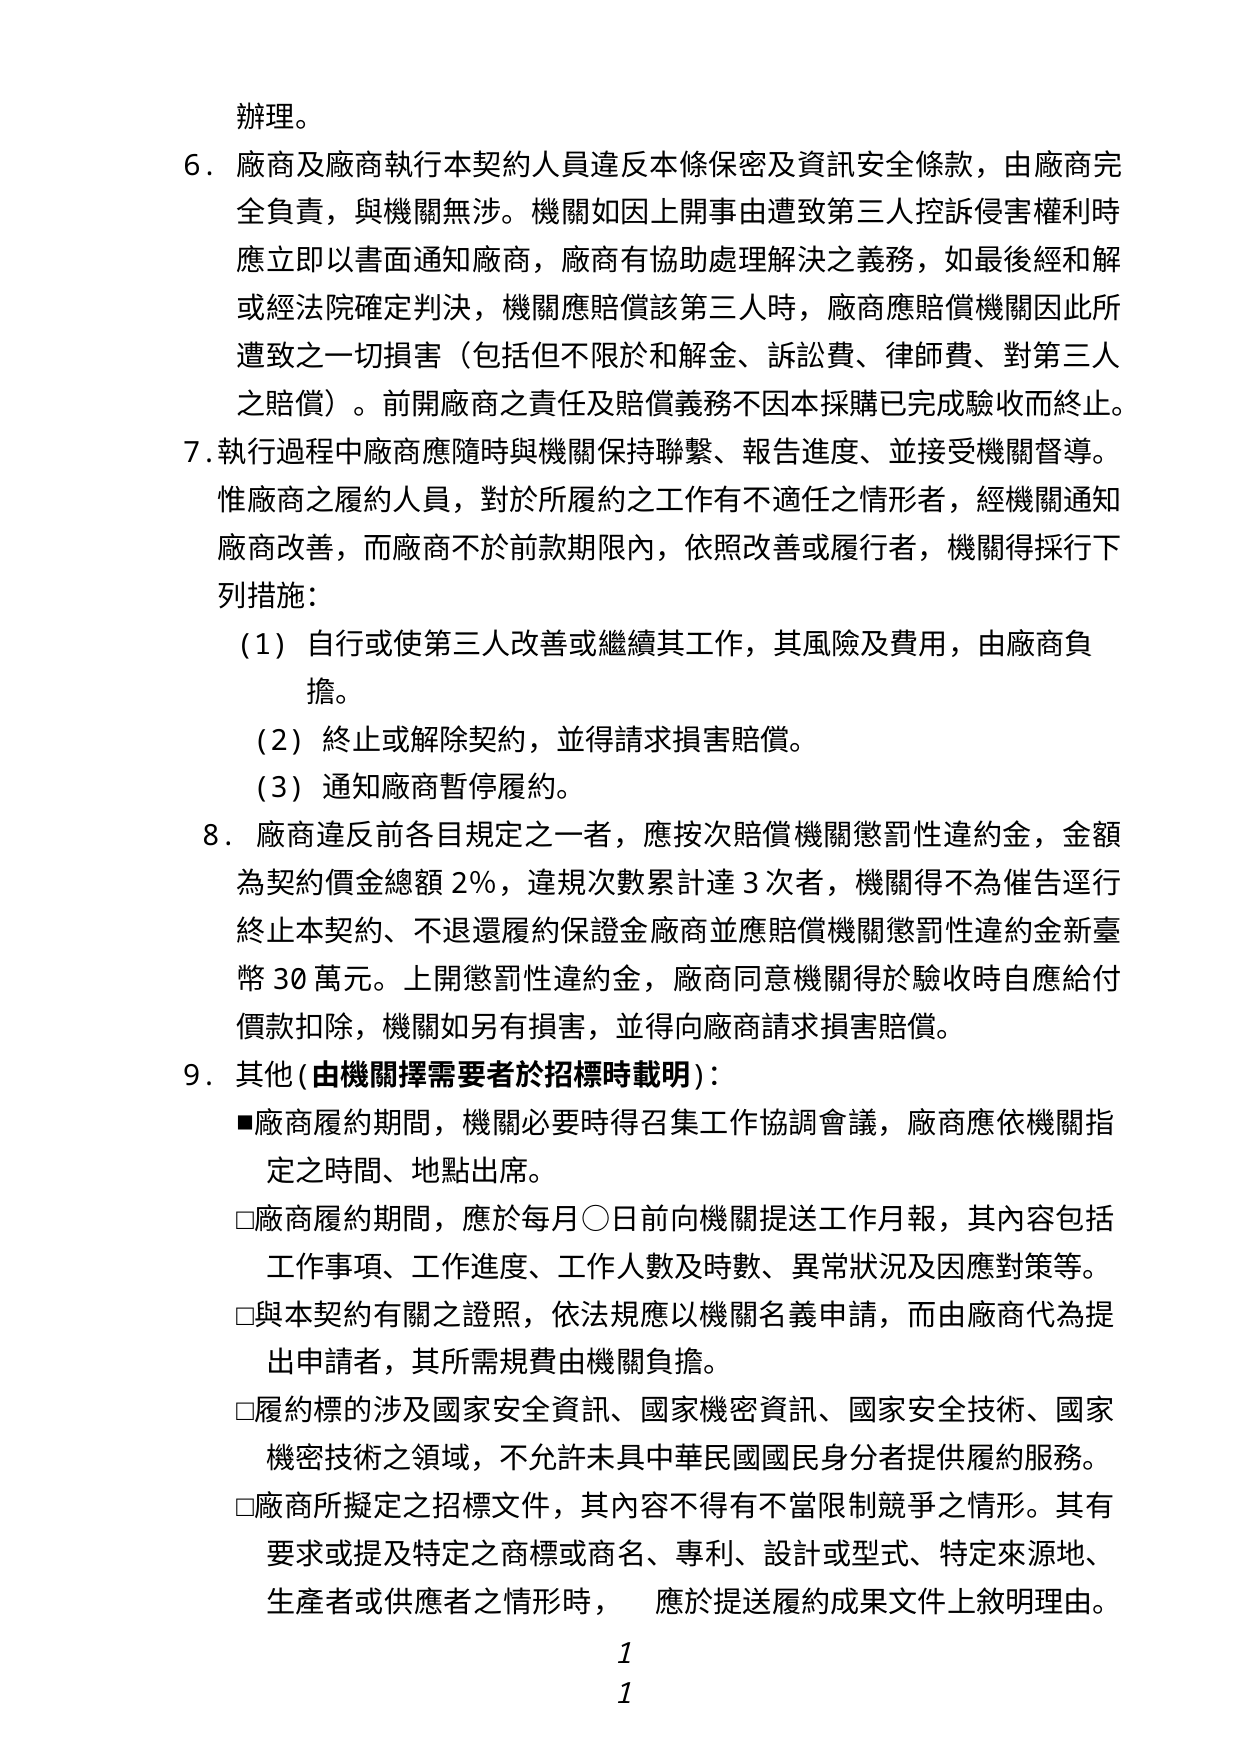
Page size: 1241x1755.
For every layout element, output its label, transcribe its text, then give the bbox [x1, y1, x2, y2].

text □與本契約有關之證照，依法規應以機關名義申請，而由廠商代為提出申請者，其所需規費由機關負擔。 [236, 1287, 1116, 1382]
text ■廠商履約期間，機關必要時得召集工作協調會議，廠商應依機關指定之時間、地點出席。 [236, 1095, 1116, 1191]
text □廠商所擬定之招標文件，其內容不得有不當限制競爭之情形。其有要求或提及特定之商標或商名、專利、設計或型式、特定來源地、生產者或供應者之情形時，應於提送履約成果文件上敘明理由。 [236, 1478, 1116, 1622]
text 列措施： [148, 568, 1122, 616]
text (1) 自行或使第三人改善或繼續其工作，其風險及費用，由廠商負 [236, 616, 1116, 664]
text □履約標的涉及國家安全資訊、國家機密資訊、國家安全技術、國家機密技術之領域，不允許未具中華民國國民身分者提供履約服務。 [236, 1382, 1116, 1478]
text □廠商履約期間，應於每月○日前向機關提送工作月報，其內容包括工作事項、工作進度、工作人數及時數、異常狀況及因應對策等。 [236, 1191, 1116, 1287]
text 7.執行過程中廠商應隨時與機關保持聯繫、報告進度、並接受機關督導。 [148, 424, 1122, 472]
text 9. 其他(由機關擇需要者於招標時載明)： [148, 1047, 1122, 1095]
text 辦理。 [148, 89, 1122, 137]
text (2) 終止或解除契約，並得請求損害賠償。 [148, 712, 1122, 759]
text 惟廠商之履約人員，對於所履約之工作有不適任之情形者，經機關通知 [148, 472, 1122, 520]
text 擔。 [236, 664, 1116, 712]
text 廠商改善，而廠商不於前款期限內，依照改善或履行者，機關得採行下 [148, 520, 1122, 568]
text 6. 廠商及廠商執行本契約人員違反本條保密及資訊安全條款，由廠商完全負責，與機關無涉。機關如因上開事由遭致第三人控訴侵害權利時，應立即以書面通知廠商，廠商有協助處理解決之義務，如最後經和解或經法院確定判決，機關應賠償該第三人時，廠商應賠償機關因此所遭致之一切損害（包括但不限於和解金、訴訟費、律師費、對第三人之賠償）。前開廠商之責任及賠償義務不因本採購已完成驗收而終止。 [148, 137, 1122, 424]
text (3) 通知廠商暫停履約。 [148, 759, 1122, 807]
text 8. 廠商違反前各目規定之一者，應按次賠償機關懲罰性違約金，金額為契約價金總額2％，違規次數累計達3次者，機關得不為催告逕行終止本契約、不退還履約保證金廠商並應賠償機關懲罰性違約金新臺幣30萬元。上開懲罰性違約金，廠商同意機關得於驗收時自應給付價款扣除，機關如另有損害，並得向廠商請求損害賠償。 [148, 807, 1122, 1047]
